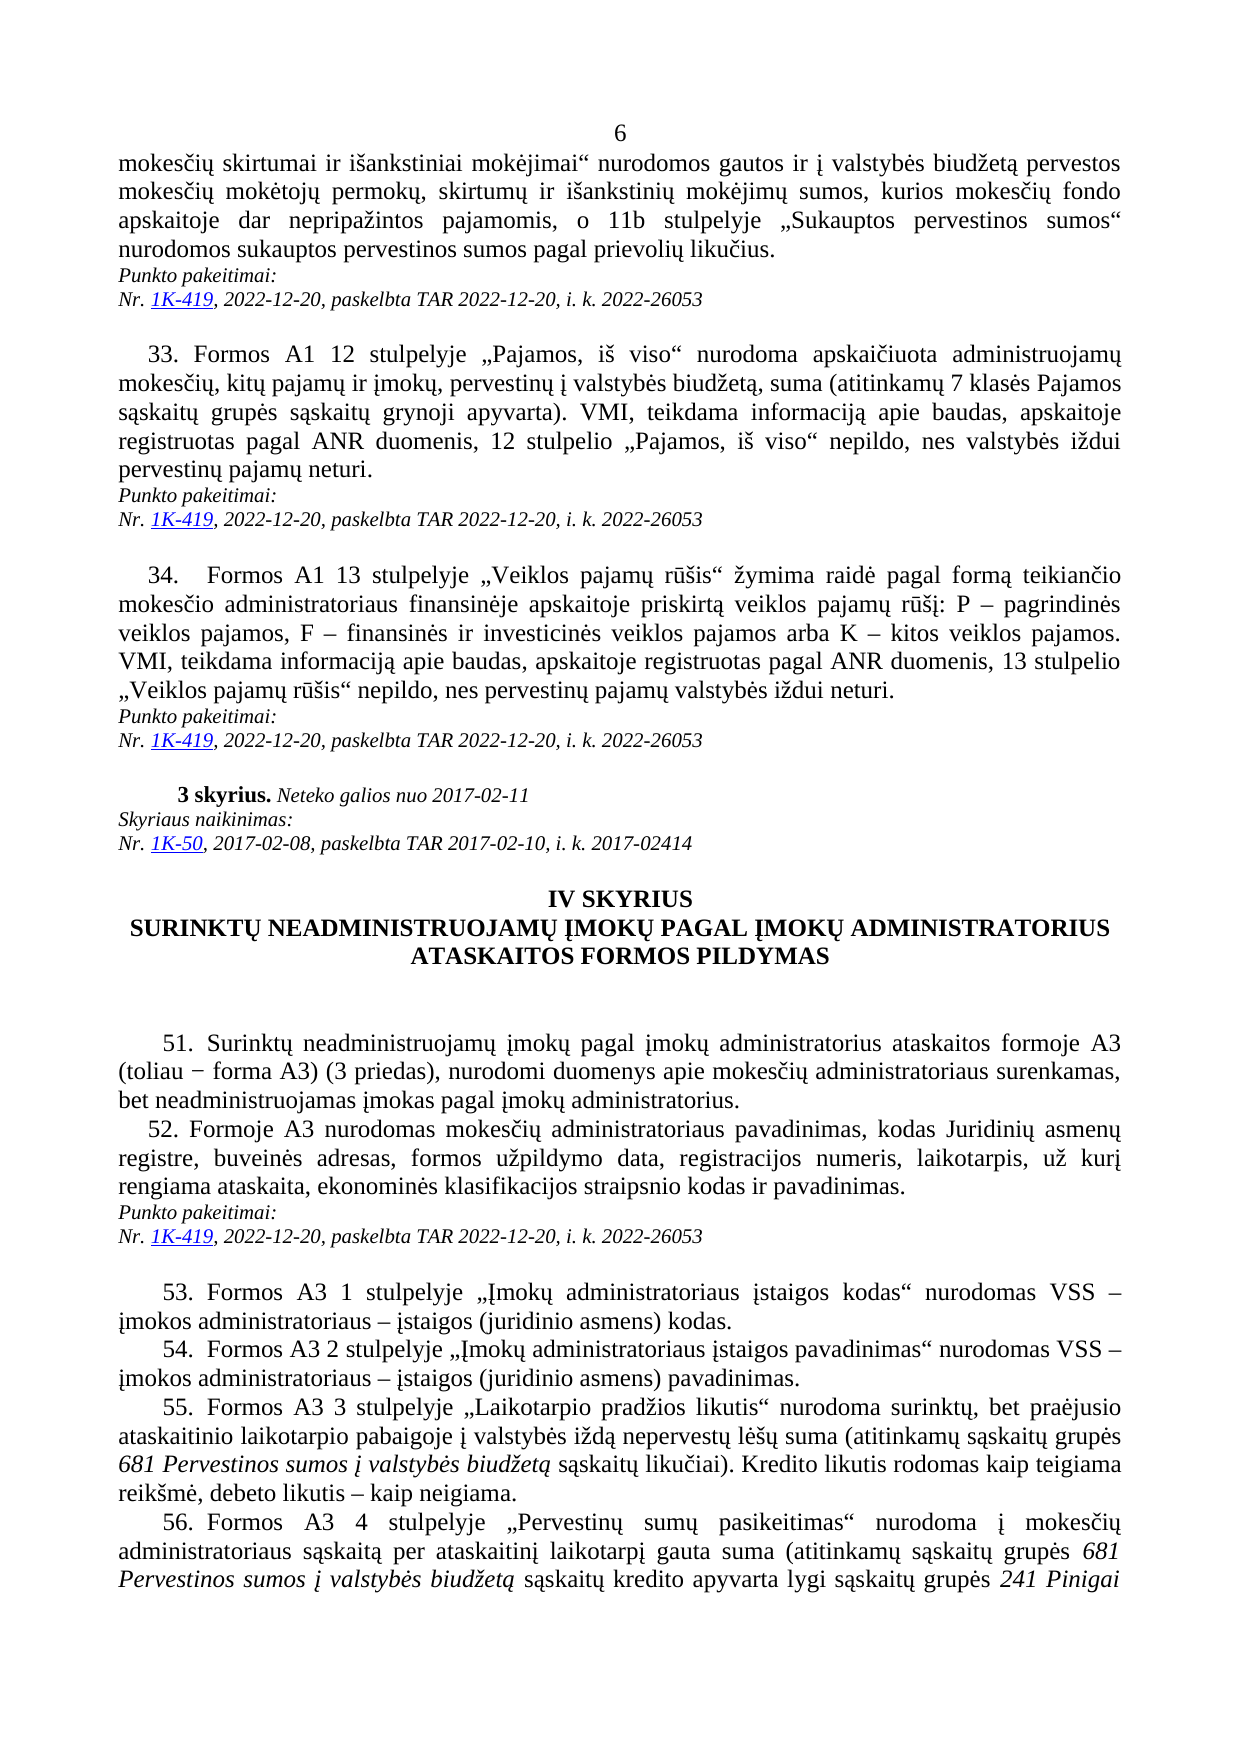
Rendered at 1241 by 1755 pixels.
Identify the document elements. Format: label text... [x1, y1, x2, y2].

text Punkto pakeitimai: [118, 1200, 1122, 1224]
text Nr. 1K-419, 2022-12-20, paskelbta TAR 2022-12-20, i. k. 2022-26053 [118, 1224, 1122, 1248]
text Nr. 1K-419, 2022-12-20, paskelbta TAR 2022-12-20, i. k. 2022-26053 [118, 728, 1122, 752]
text Nr. 1K-419, 2022-12-20, paskelbta TAR 2022-12-20, i. k. 2022-26053 [118, 287, 1122, 311]
text 33. Formos A1 12 stulpelyje „Pajamos, iš viso“ nurodoma apskaičiuota administruojamų mokesčių, kitų pajamų ir įmokų, pervestinų į valstybės biudžetą, suma (atitinkamų 7 klasės Pajamos sąskaitų grupės sąskaitų grynoji apyvarta). VMI, teikdama informaciją apie baudas, apskaitoje registruotas pagal ANR duomenis, 12 stulpelio „Pajamos, iš viso“ nepildo, nes valstybės iždui pervestinų pajamų neturi. [118, 339, 1122, 483]
text Punkto pakeitimai: [118, 263, 1122, 287]
text 56. Formos A3 4 stulpelyje „Pervestinų sumų pasikeitimas“ nurodoma į mokesčių administratoriaus sąskaitą per ataskaitinį laikotarpį gauta suma (atitinkamų sąskaitų grupės 681 Pervestinos sumos į valstybės biudžetą sąskaitų kredito apyvarta lygi sąskaitų grupės 241 Pinigai [118, 1507, 1122, 1593]
text Nr. 1K-50, 2017-02-08, paskelbta TAR 2017-02-10, i. k. 2017-02414 [118, 831, 1122, 855]
text 55. Formos A3 3 stulpelyje „Laikotarpio pradžios likutis“ nurodoma surinktų, bet praėjusio ataskaitinio laikotarpio pabaigoje į valstybės iždą nepervestų lėšų suma (atitinkamų sąskaitų grupės 681 Pervestinos sumos į valstybės biudžetą sąskaitų likučiai). Kredito likutis rodomas kaip teigiama reikšmė, debeto likutis – kaip neigiama. [118, 1392, 1122, 1507]
text 51. Surinktų neadministruojamų įmokų pagal įmokų administratorius ataskaitos formoje A3 (toliau − forma A3) (3 priedas), nurodomi duomenys apie mokesčių administratoriaus surenkamas, bet neadministruojamas įmokas pagal įmokų administratorius. [118, 1028, 1122, 1114]
text 52. Formoje A3 nurodomas mokesčių administratoriaus pavadinimas, kodas Juridinių asmenų registre, buveinės adresas, formos užpildymo data, registracijos numeris, laikotarpis, už kurį rengiama ataskaita, ekonominės klasifikacijos straipsnio kodas ir pavadinimas. [118, 1114, 1122, 1200]
text Punkto pakeitimai: [118, 704, 1122, 728]
text 53. Formos A3 1 stulpelyje „Įmokų administratoriaus įstaigos kodas“ nurodomas VSS – įmokos administratoriaus – įstaigos (juridinio asmens) kodas. [118, 1277, 1122, 1334]
text 34. Formos A1 13 stulpelyje „Veiklos pajamų rūšis“ žymima raidė pagal formą teikiančio mokesčio administratoriaus finansinėje apskaitoje priskirtą veiklos pajamų rūšį: P – pagrindinės veiklos pajamos, F – finansinės ir investicinės veiklos pajamos arba K – kitos veiklos pajamos. VMI, teikdama informaciją apie baudas, apskaitoje registruotas pagal ANR duomenis, 13 stulpelio „Veiklos pajamų rūšis“ nepildo, nes pervestinų pajamų valstybės iždui neturi. [118, 560, 1122, 704]
text IV SKYRIUS [118, 884, 1122, 913]
text 54. Formos A3 2 stulpelyje „Įmokų administratoriaus įstaigos pavadinimas“ nurodomas VSS – įmokos administratoriaus – įstaigos (juridinio asmens) pavadinimas. [118, 1334, 1122, 1392]
text SURINKTŲ NEADMINISTRUOJAMŲ ĮMOKŲ PAGAL ĮMOKŲ ADMINISTRATORIUS ATASKAITOS FORMOS PILDYMAS [118, 913, 1122, 970]
text mokesčių skirtumai ir išankstiniai mokėjimai“ nurodomos gautos ir į valstybės biudžetą pervestos mokesčių mokėtojų permokų, skirtumų ir išankstinių mokėjimų sumos, kurios mokesčių fondo apskaitoje dar nepripažintos pajamomis, o 11b stulpelyje „Sukauptos pervestinos sumos“ nurodomos sukauptos pervestinos sumos pagal prievolių likučius. [118, 148, 1122, 263]
text Skyriaus naikinimas: [118, 807, 1122, 831]
text Nr. 1K-419, 2022-12-20, paskelbta TAR 2022-12-20, i. k. 2022-26053 [118, 507, 1122, 531]
text Punkto pakeitimai: [118, 483, 1122, 507]
text 3 skyrius. Neteko galios nuo 2017-02-11 [118, 781, 1122, 807]
